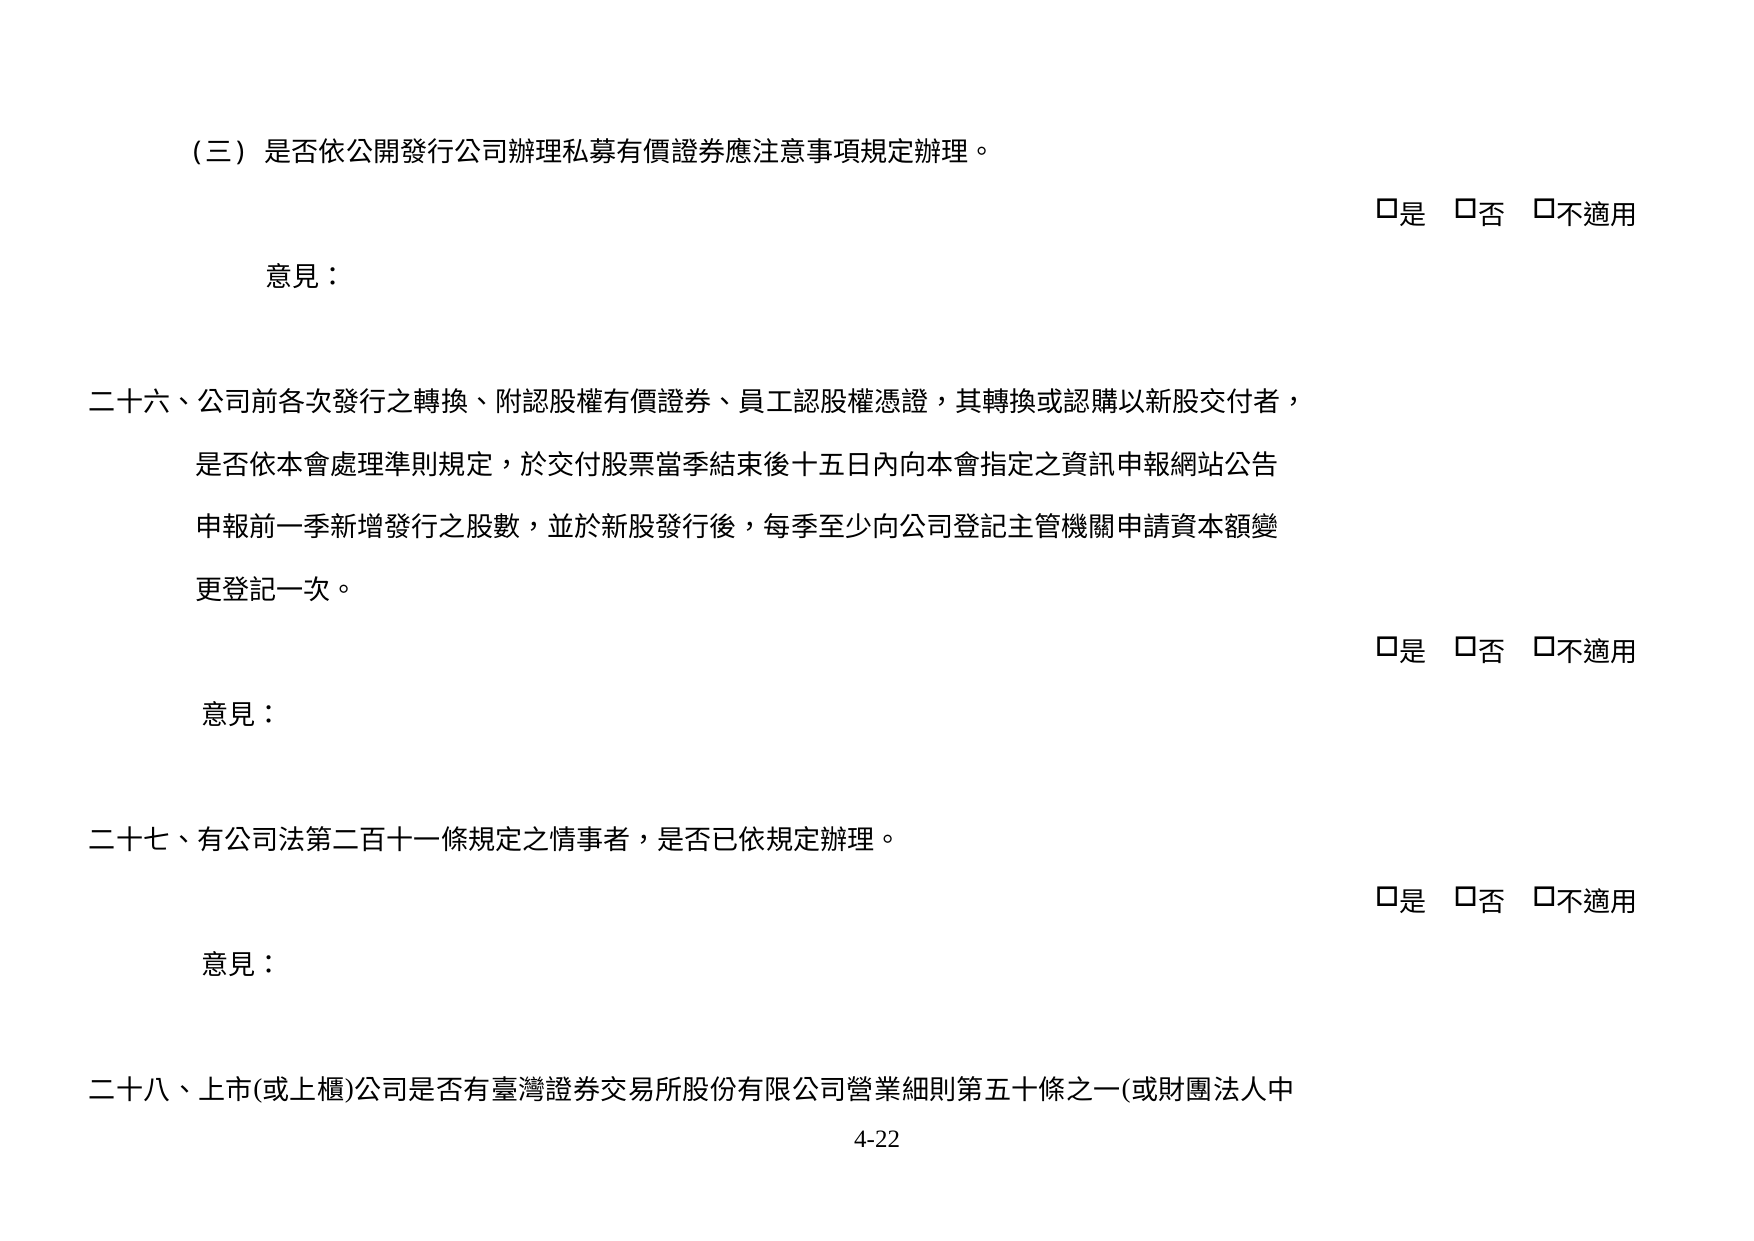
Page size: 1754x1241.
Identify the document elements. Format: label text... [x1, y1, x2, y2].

text 是 否 不適用 [89, 608, 1638, 671]
text (三) 是否依公開發行公司辦理私募有價證券應注意事項規定辦理。 [189, 108, 1295, 171]
text 二十六、公司前各次發行之轉換、附認股權有價證券、員工認股權憑證，其轉換或認購以新股交付者，是否依本會處理準則規定，於交付股票當季結束後十五日內向本會指定之資訊申報網站公告申報前一季新增發行之股數，並於新股發行後，每季至少向公司登記主管機關申請資本額變更登記一次。 [89, 358, 1295, 608]
text 二十八、上市(或上櫃)公司是否有臺灣證券交易所股份有限公司營業細則第五十條之一(或財團法人中 [89, 1046, 1295, 1108]
text 意見： [265, 233, 1295, 296]
text 是 否 不適用 [89, 858, 1638, 921]
text 意見： [139, 671, 1295, 733]
text 意見： [171, 921, 1295, 983]
text 二十七、有公司法第二百十一條規定之情事者，是否已依規定辦理。 [89, 796, 1295, 858]
text 是 否 不適用 [89, 171, 1638, 233]
